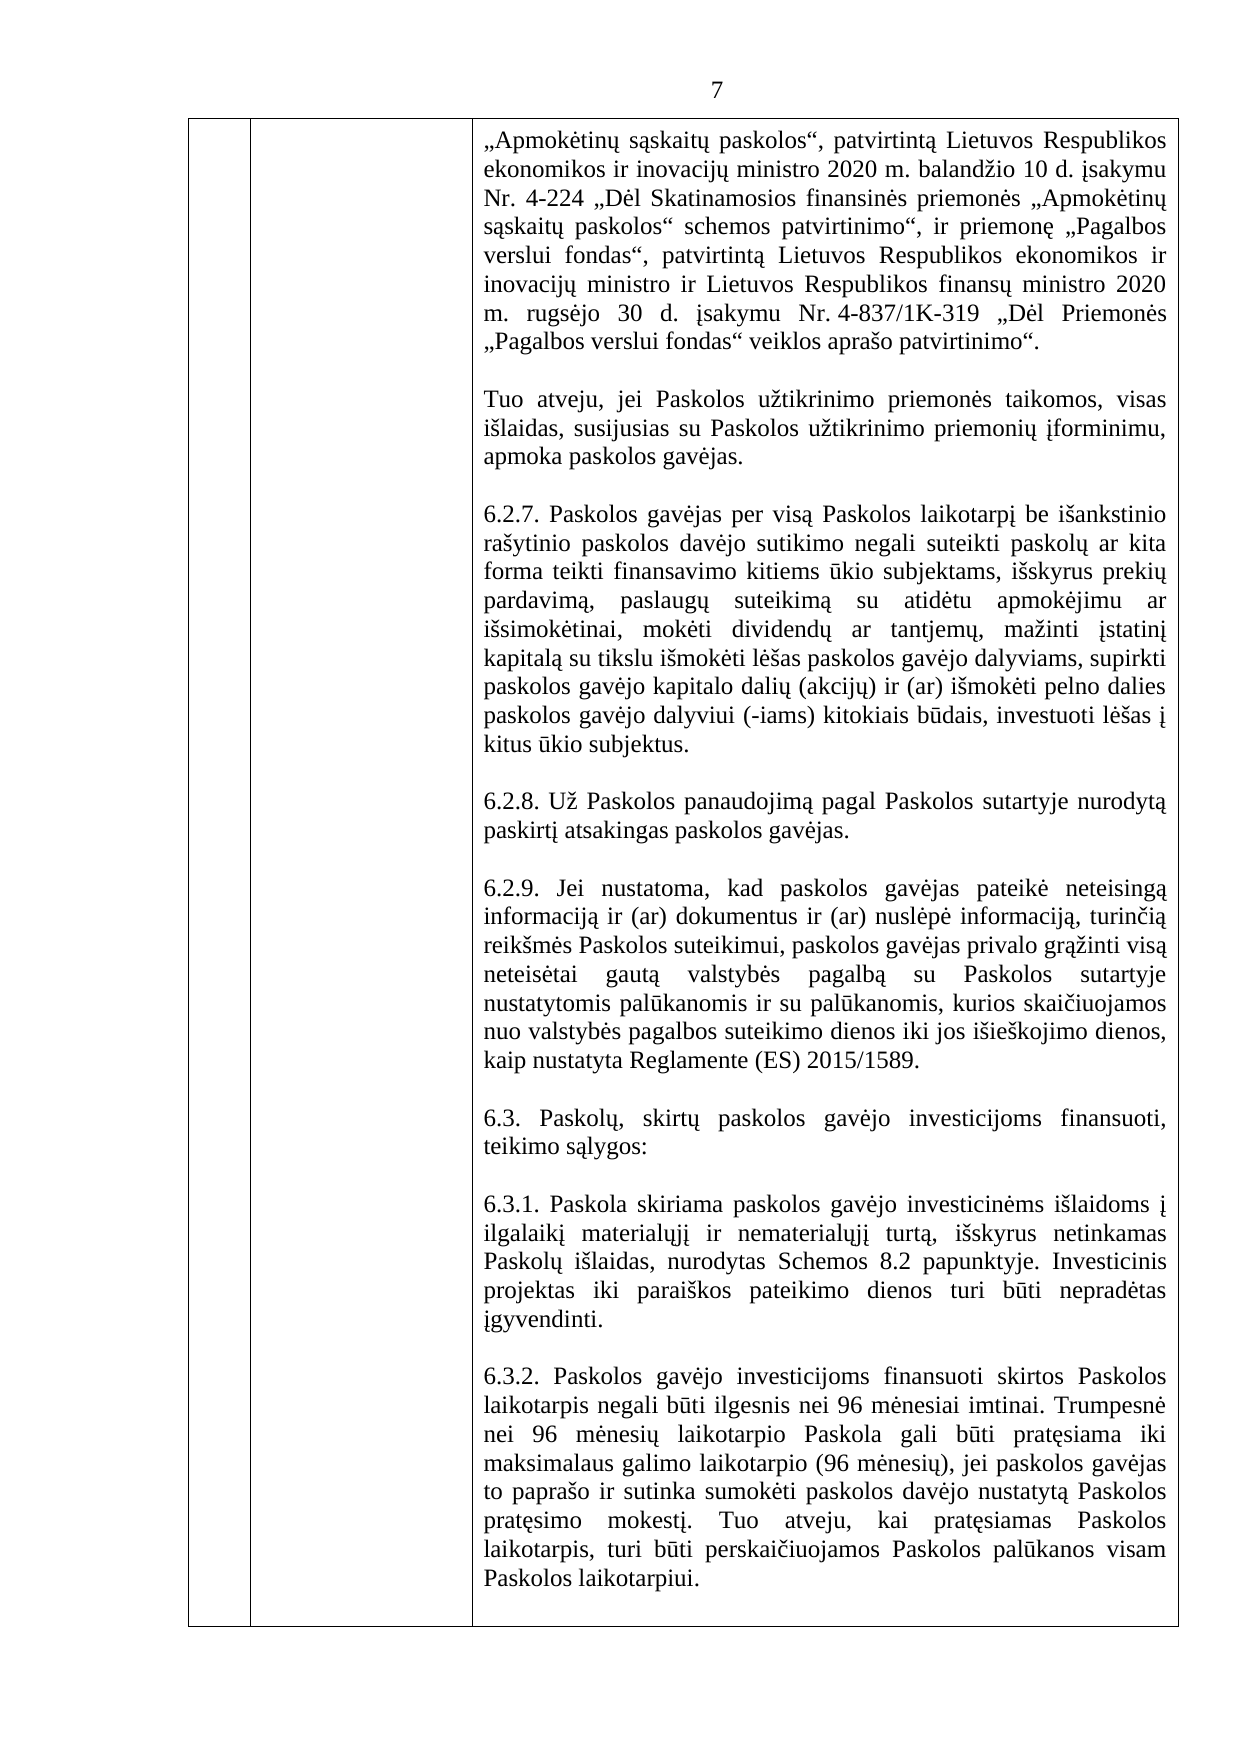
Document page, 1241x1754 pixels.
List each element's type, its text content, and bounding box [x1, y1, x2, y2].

table_cell „Apmokėtinų sąskaitų paskolos“, patvirtintą Lietuvos Respublikos ekonomikos ir inovacijų ministro 2020 m. balandžio 10 d. įsakymu Nr. 4-224 „Dėl Skatinamosios finansinės priemonės „Apmokėtinų sąskaitų paskolos“ schemos patvirtinimo“, ir priemonę „Pagalbos verslui fondas“, patvirtintą Lietuvos Respublikos ekonomikos ir inovacijų ministro ir Lietuvos Respublikos finansų ministro 2020 m. rugsėjo 30 d. įsakymu Nr. 4-837/1K-319 „Dėl Priemonės „Pagalbos verslui fondas“ veiklos aprašo patvirtinimo“. Tuo atveju, jei Paskolos užtikrinimo priemonės taikomos, visas išlaidas, susijusias su Paskolos užtikrinimo priemonių įforminimu, apmoka paskolos gavėjas. 6.2.7. Paskolos gavėjas per visą Paskolos laikotarpį be išankstinio rašytinio paskolos davėjo sutikimo negali suteikti paskolų ar kita forma teikti finansavimo kitiems ūkio subjektams, išskyrus prekių pardavimą, paslaugų suteikimą su atidėtu apmokėjimu ar išsimokėtinai, mokėti dividendų ar tantjemų, mažinti įstatinį kapitalą su tikslu išmokėti lėšas paskolos gavėjo dalyviams, supirkti paskolos gavėjo kapitalo dalių (akcijų) ir (ar) išmokėti pelno dalies paskolos gavėjo dalyviui (-iams) kitokiais būdais, investuoti lėšas į kitus ūkio subjektus. 6.2.8. Už Paskolos panaudojimą pagal Paskolos sutartyje nurodytą paskirtį atsakingas paskolos gavėjas. 6.2.9. Jei nustatoma, kad paskolos gavėjas pateikė neteisingą informaciją ir (ar) dokumentus ir (ar) nuslėpė informaciją, turinčią reikšmės Paskolos suteikimui, paskolos gavėjas privalo grąžinti visą neteisėtai gautą valstybės pagalbą su Paskolos sutartyje nustatytomis palūkanomis ir su palūkanomis, kurios skaičiuojamos nuo valstybės pagalbos suteikimo dienos iki jos išieškojimo dienos, kaip nustatyta Reglamente (ES) 2015/1589. 6.3. Paskolų, skirtų paskolos gavėjo investicijoms finansuoti, teikimo sąlygos: 6.3.1. Paskola skiriama paskolos gavėjo investicinėms išlaidoms į ilgalaikį materialųjį ir nematerialųjį turtą, išskyrus netinkamas Paskolų išlaidas, nurodytas Schemos 8.2 papunktyje. Investicinis projektas iki paraiškos pateikimo dienos turi būti nepradėtas įgyvendinti. 6.3.2. Paskolos gavėjo investicijoms finansuoti skirtos Paskolos laikotarpis negali būti ilgesnis nei 96 mėnesiai imtinai. Trumpesnė nei 96 mėnesių laikotarpio Paskola gali būti pratęsiama iki maksimalaus galimo laikotarpio (96 mėnesių), jei paskolos gavėjas to paprašo ir sutinka sumokėti paskolos davėjo nustatytą Paskolos pratęsimo mokestį. Tuo atveju, kai pratęsiamas Paskolos laikotarpis, turi būti perskaičiuojamos Paskolos palūkanos visam Paskolos laikotarpiui. [473, 119, 1178, 1626]
table_cell [251, 119, 472, 1626]
table_cell [189, 119, 250, 1626]
